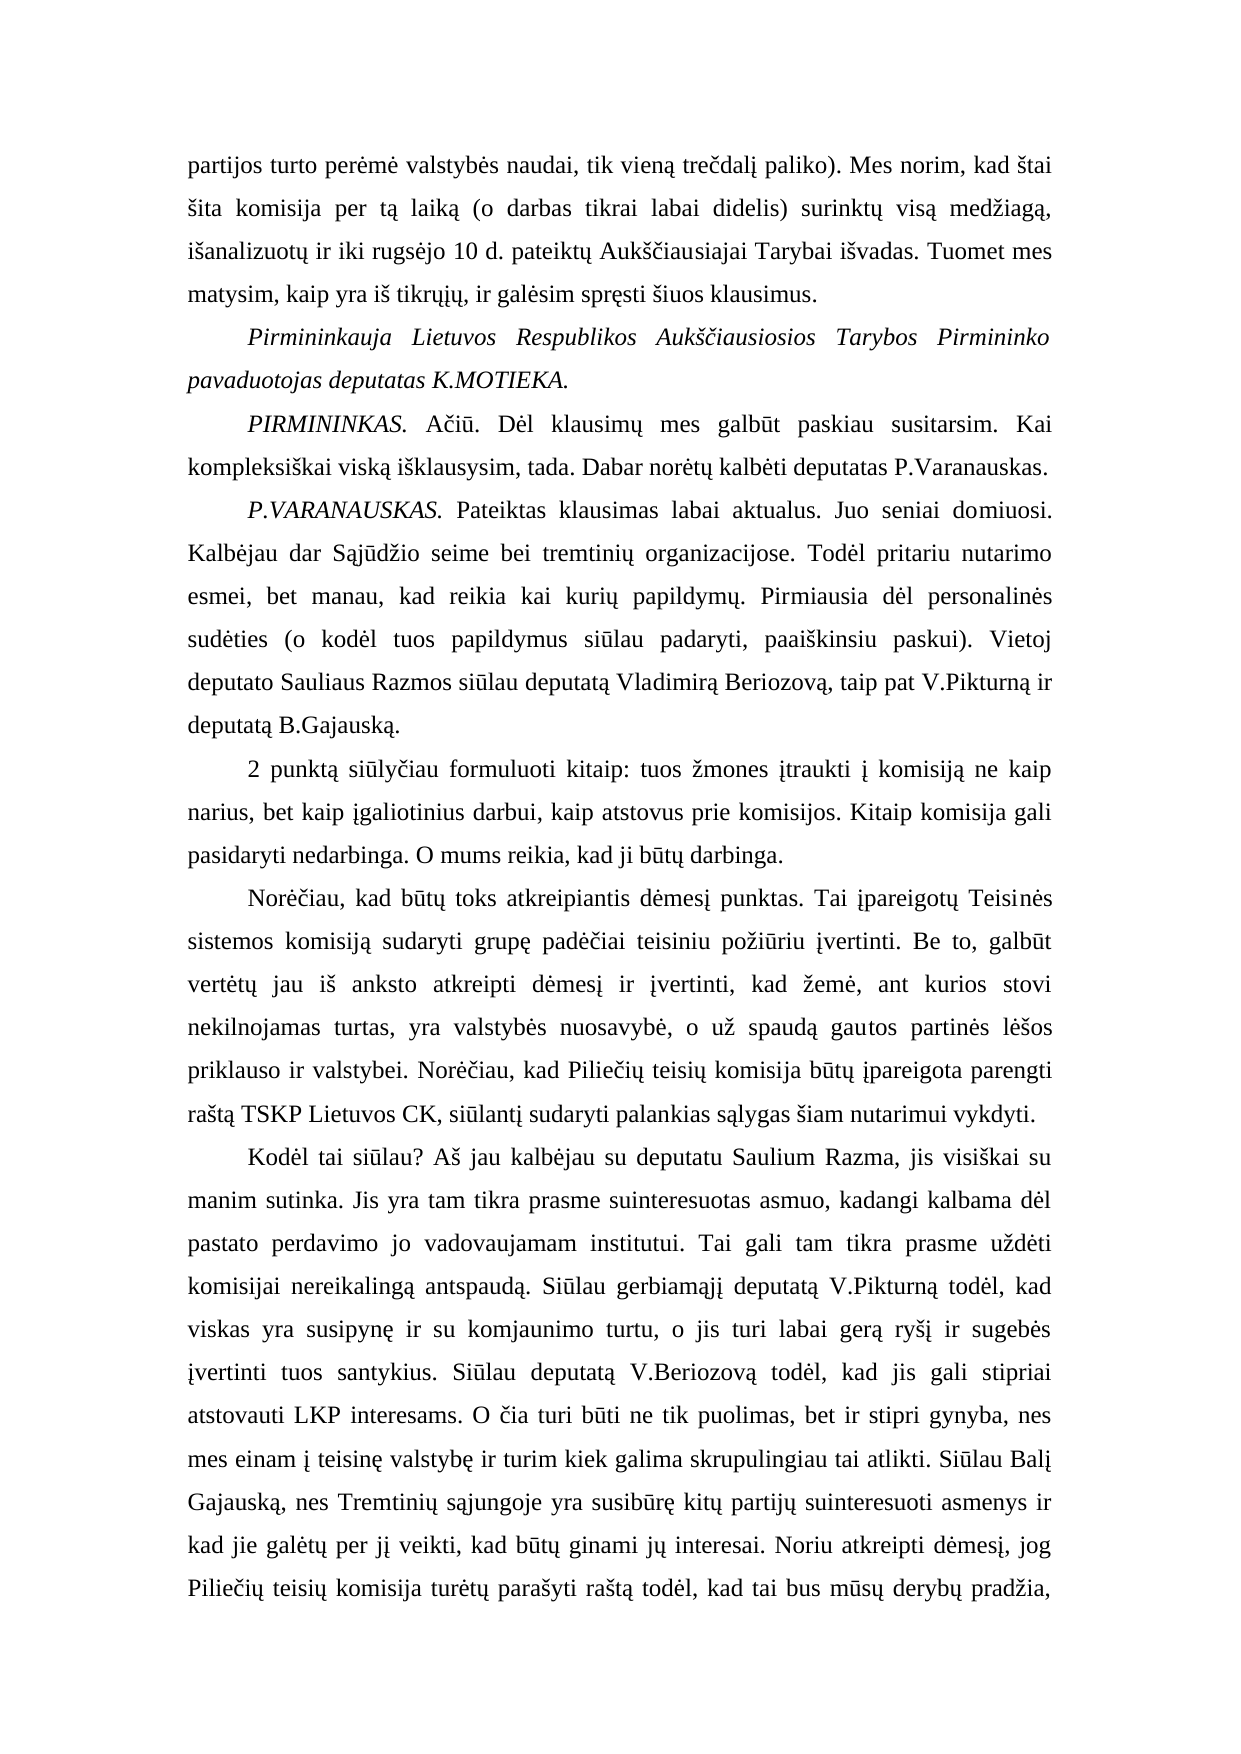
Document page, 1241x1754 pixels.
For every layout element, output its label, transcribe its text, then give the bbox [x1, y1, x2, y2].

text P.VARANAUSKAS. Pateiktas klausimas labai aktualus. Juo seniai do­miuosi. Kalbėjau dar Sąjūdžio seime bei tremtinių organizacijose. Todėl pritariu nutarimo esmei, bet manau, kad reikia kai kurių papildymų. Pir­miausia dėl personalinės sudėties (o kodėl tuos papildymus siūlau padaryti, paaiškinsiu paskui). Vietoj deputato Sauliaus Razmos siūlau deputatą Vla­dimirą Beriozovą, taip pat V.Pikturną ir deputatą B.Gajauską. [187, 495, 1053, 739]
text partijos turto perėmė valstybės naudai, tik vieną trečdalį paliko). Mes norim, kad štai šita komisija per tą laiką (o darbas tikrai labai didelis) surinktų visą medžiagą, išanalizuotų ir iki rugsėjo 10 d. pateiktų Aukščiau­siajai Tarybai išvadas. Tuomet mes matysim, kaip yra iš tikrųįų, ir galėsim spręsti šiuos klausimus. [187, 150, 1053, 308]
text Kodėl tai siūlau? Aš jau kalbėjau su deputatu Saulium Razma, jis visiškai su manim sutinka. Jis yra tam tikra prasme suinteresuotas asmuo, kadangi kalbama dėl pastato perdavimo jo vadovaujamam institutui. Tai gali tam tikra prasme uždėti komisijai nereikalingą antspaudą. Siūlau gerbiamąjį deputatą V.Pikturną todėl, kad viskas yra susipynę ir su komjaunimo turtu, o jis turi labai gerą ryšį ir sugebės įvertinti tuos santykius. Siūlau deputatą V.Beriozovą todėl, kad jis gali stipriai atstovauti LKP interesams. O čia turi būti ne tik puolimas, bet ir stipri gynyba, nes mes einam į teisinę valstybę ir turim kiek galima skrupulingiau tai atlikti. Siūlau Balį Gajauską, nes Trem­tinių sąjungoje yra susibūrę kitų partijų suinteresuoti asmenys ir kad jie galėtų per jį veikti, kad būtų ginami jų interesai. Noriu atkreipti dėmesį, jog Piliečių teisių komisija turėtų parašyti raštą todėl, kad tai bus mūsų derybų pradžia, [187, 1142, 1053, 1602]
text PIRMININKAS. Ačiū. Dėl klausimų mes galbūt paskiau susitarsim. Kai kompleksiškai viską išklausysim, tada. Dabar norėtų kalbėti deputatas P.Va­ranauskas. [187, 409, 1053, 481]
text 2 punktą siūlyčiau formuluoti kitaip: tuos žmones įtraukti į komisiją ne kaip narius, bet kaip įgaliotinius darbui, kaip atstovus prie komisijos. Kitaip komisija gali pasidaryti nedarbinga. O mums reikia, kad ji būtų darbinga. [187, 754, 1053, 869]
text Norėčiau, kad būtų toks atkreipiantis dėmesį punktas. Tai įpareigotų Teisi­nės sistemos komisiją sudaryti grupę padėčiai teisiniu požiūriu įvertinti. Be to, galbūt vertėtų jau iš anksto atkreipti dėmesį ir įvertinti, kad žemė, ant kurios stovi nekilnojamas turtas, yra valstybės nuosavybė, o už spaudą gau­tos partinės lėšos priklauso ir valstybei. Norėčiau, kad Piliečių teisių komisi­ja būtų įpareigota parengti raštą TSKP Lietuvos CK, siūlantį sudaryti palan­kias sąlygas šiam nutarimui vykdyti. [187, 883, 1053, 1127]
text Pirmininkauja Lietuvos Respublikos Aukščiausiosios Tarybos Pirmininko pavaduotojas deputatas K.MOTIEKA. [187, 322, 1053, 394]
